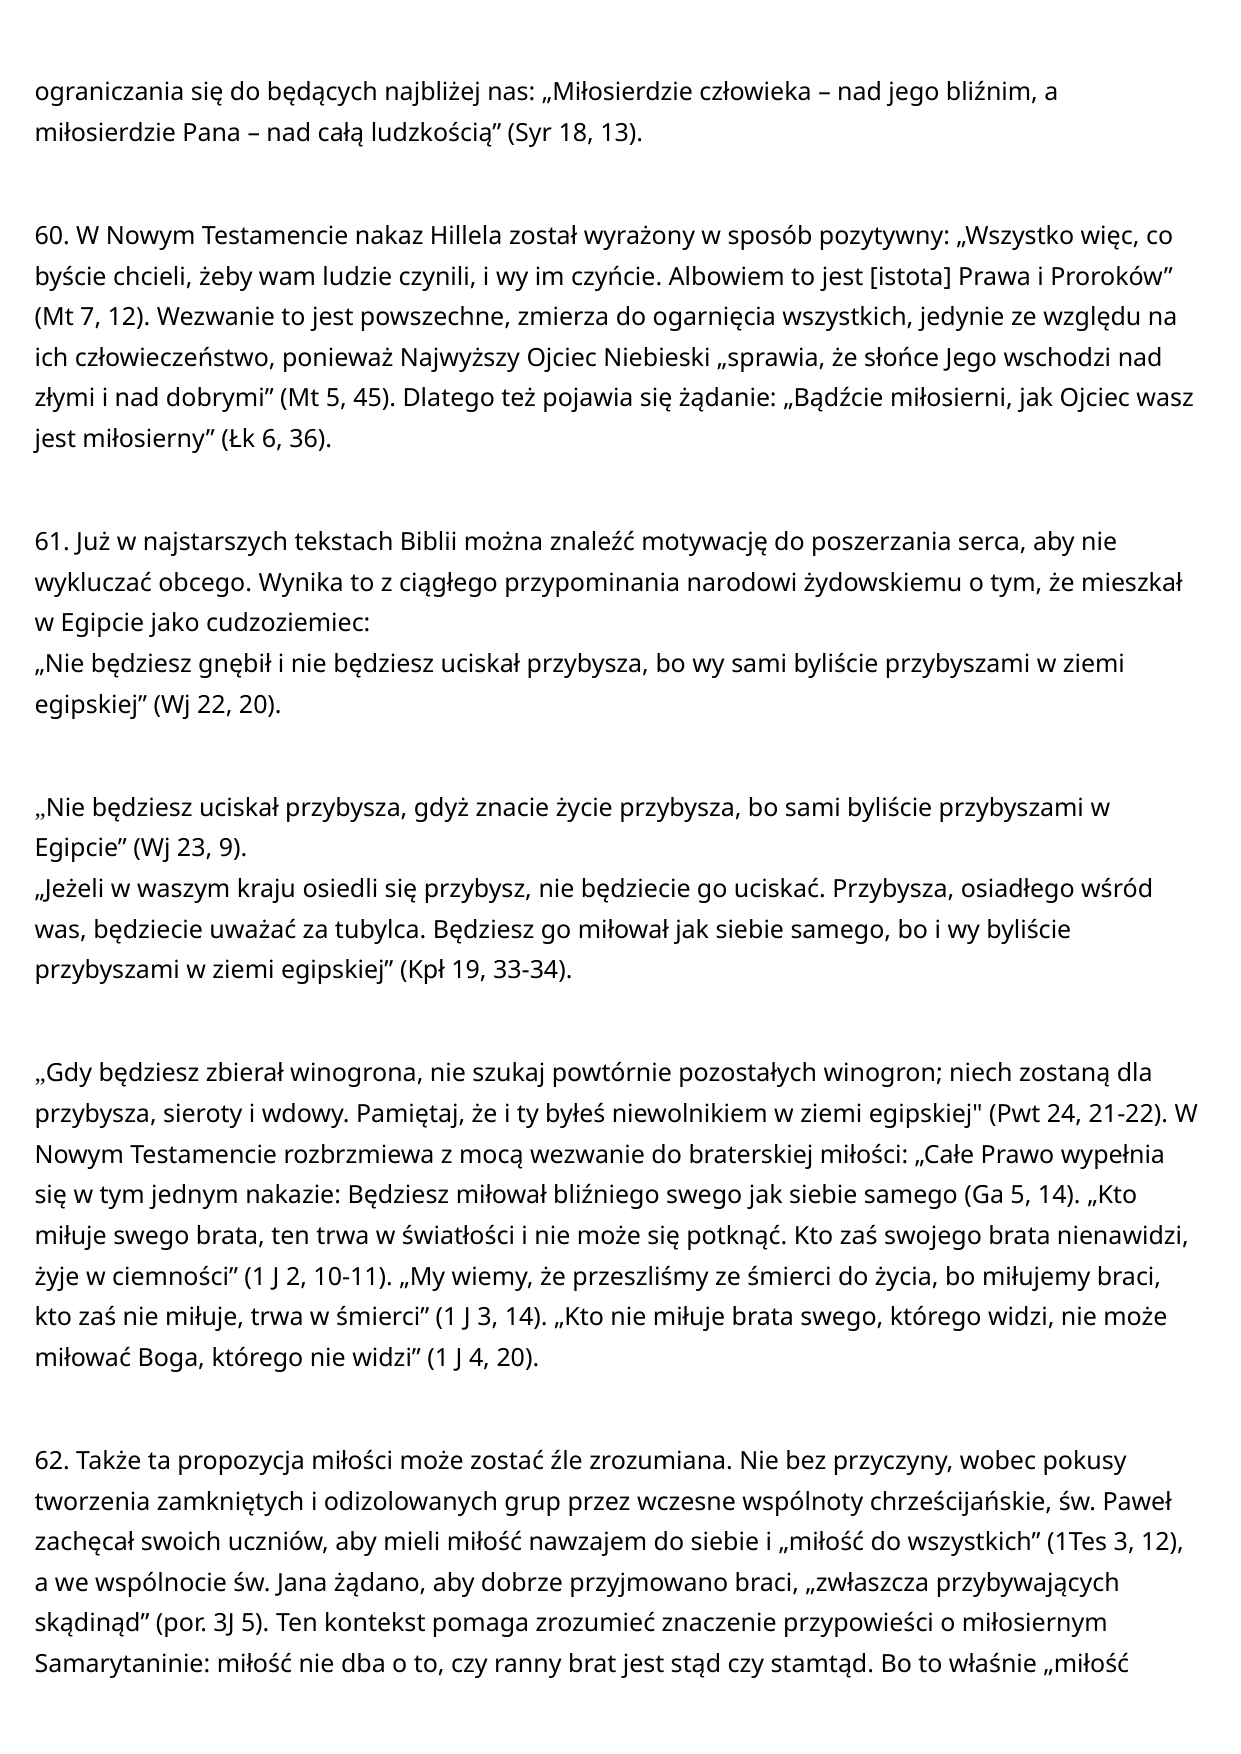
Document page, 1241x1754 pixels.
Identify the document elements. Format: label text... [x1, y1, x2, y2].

text „Nie będziesz uciskał przybysza, gdyż znacie życie przybysza, bo sami byliście przybyszami w Egipcie” (Wj 23, 9). „Jeżeli w waszym kraju osiedli się przybysz, nie będziecie go uciskać. Przybysza, osiadłego wśród was, będziecie uważać za tubylca. Będziesz go miłował jak siebie samego, bo i wy byliście przybyszami w ziemi egipskiej” (Kpł 19, 33-34). [34, 783, 1203, 986]
text „Gdy będziesz zbierał winogrona, nie szukaj powtórnie pozostałych winogron; niech zostaną dla przybysza, sieroty i wdowy. Pamiętaj, że i ty byłeś niewolnikiem w ziemi egipskiej" (Pwt 24, 21-22). W Nowym Testamencie rozbrzmiewa z mocą wezwanie do braterskiej miłości: „Całe Prawo wypełnia się w tym jednym nakazie: Będziesz miłował bliźniego swego jak siebie samego (Ga 5, 14). „Kto miłuje swego brata, ten trwa w światłości i nie może się potknąć. Kto zaś swojego brata nienawidzi, żyje w ciemności” (1 J 2, 10-11). „My wiemy, że przeszliśmy ze śmierci do życia, bo miłujemy braci, kto zaś nie miłuje, trwa w śmierci” (1 J 3, 14). „Kto nie miłuje brata swego, którego widzi, nie może miłować Boga, którego nie widzi” (1 J 4, 20). [34, 1048, 1203, 1373]
text 61. Już w najstarszych tekstach Biblii można znaleźć motywację do poszerzania serca, aby nie wykluczać obcego. Wynika to z ciągłego przypominania narodowi żydowskiemu o tym, że mieszkał w Egipcie jako cudzoziemiec: „Nie będziesz gnębił i nie będziesz uciskał przybysza, bo wy sami byliście przybyszami w ziemi egipskiej” (Wj 22, 20). [34, 517, 1203, 720]
text ograniczania się do będących najbliżej nas: „Miłosierdzie człowieka – nad jego bliźnim, a miłosierdzie Pana – nad całą ludzkością” (Syr 18, 13). [34, 67, 1203, 148]
text 60. W Nowym Testamencie nakaz Hillela został wyrażony w sposób pozytywny: „Wszystko więc, co byście chcieli, żeby wam ludzie czynili, i wy im czyńcie. Albowiem to jest [istota] Prawa i Proroków” (Mt 7, 12). Wezwanie to jest powszechne, zmierza do ogarnięcia wszystkich, jedynie ze względu na ich człowieczeństwo, ponieważ Najwyższy Ojciec Niebieski „sprawia, że słońce Jego wschodzi nad złymi i nad dobrymi” (Mt 5, 45). Dlatego też pojawia się żądanie: „Bądźcie miłosierni, jak Ojciec wasz jest miłosierny” (Łk 6, 36). [34, 211, 1203, 455]
text 62. Także ta propozycja miłości może zostać źle zrozumiana. Nie bez przyczyny, wobec pokusy tworzenia zamkniętych i odizolowanych grup przez wczesne wspólnoty chrześcijańskie, św. Paweł zachęcał swoich uczniów, aby mieli miłość nawzajem do siebie i „miłość do wszystkich” (1Tes 3, 12), a we wspólnocie św. Jana żądano, aby dobrze przyjmowano braci, „zwłaszcza przybywających skądinąd” (por. 3J 5). Ten kontekst pomaga zrozumieć znaczenie przypowieści o miłosiernym Samarytaninie: miłość nie dba o to, czy ranny brat jest stąd czy stamtąd. Bo to właśnie „miłość [34, 1436, 1203, 1680]
